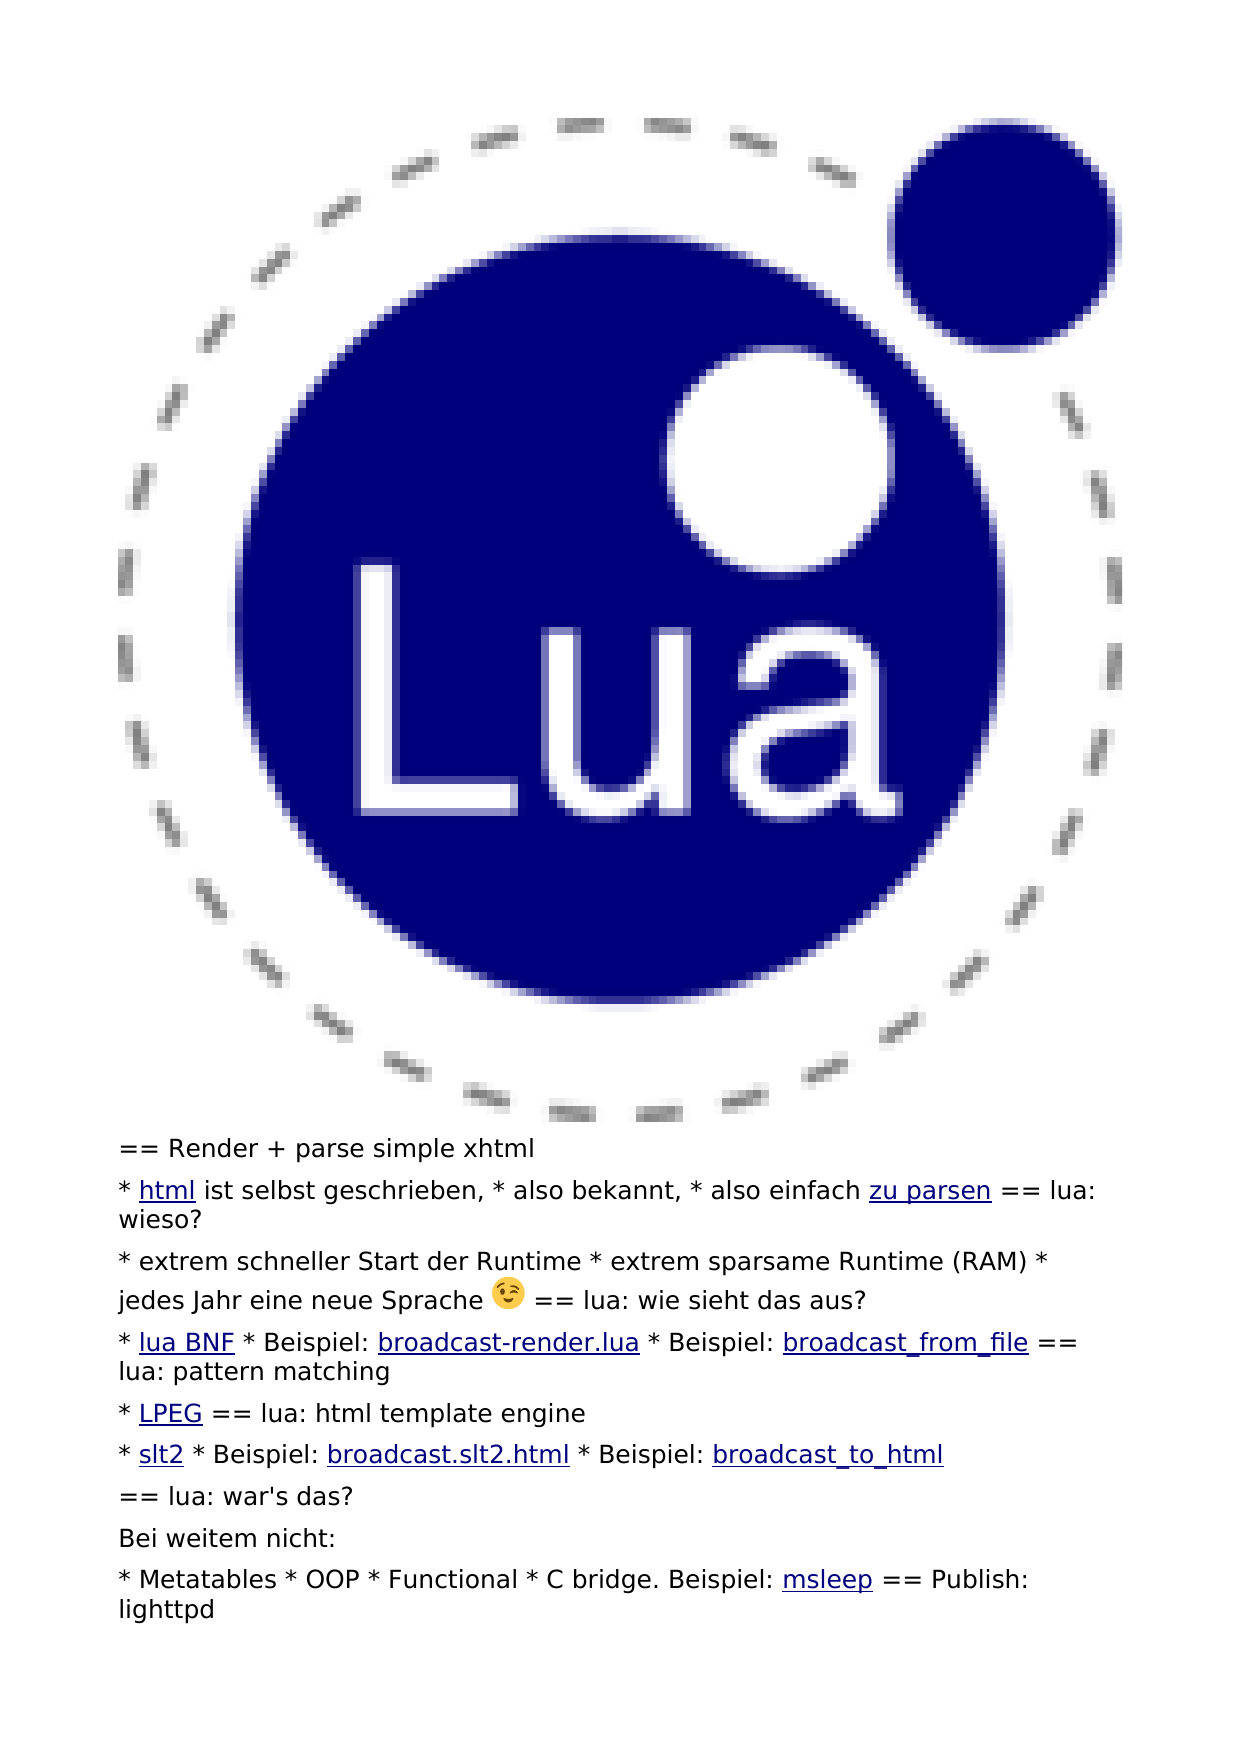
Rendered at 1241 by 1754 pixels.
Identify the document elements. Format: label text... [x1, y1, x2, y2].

text * Metatables * OOP * Functional * C bridge. Beispiel: msleep == Publish: lighttpd [118, 1566, 1122, 1624]
text * lua BNF * Beispiel: broadcast-render.lua * Beispiel: broadcast_from_file == lua: pattern matching [118, 1328, 1122, 1386]
picture [118, 118, 1123, 1122]
text * extrem schneller Start der Runtime * extrem sparsame Runtime (RAM) * jedes Jahr eine neue Sprache == lua: wie sieht das aus? [118, 1247, 1122, 1316]
text * html ist selbst geschrieben, * also bekannt, * also einfach zu parsen == lua: wieso? [118, 1176, 1122, 1234]
text * LPEG == lua: html template engine [118, 1399, 1122, 1428]
text == Render + parse simple xhtml [118, 1134, 1122, 1164]
text * slt2 * Beispiel: broadcast.slt2.html * Beispiel: broadcast_to_html [118, 1441, 1122, 1470]
text Bei weitem nicht: [118, 1524, 1122, 1553]
text == lua: war's das? [118, 1482, 1122, 1511]
